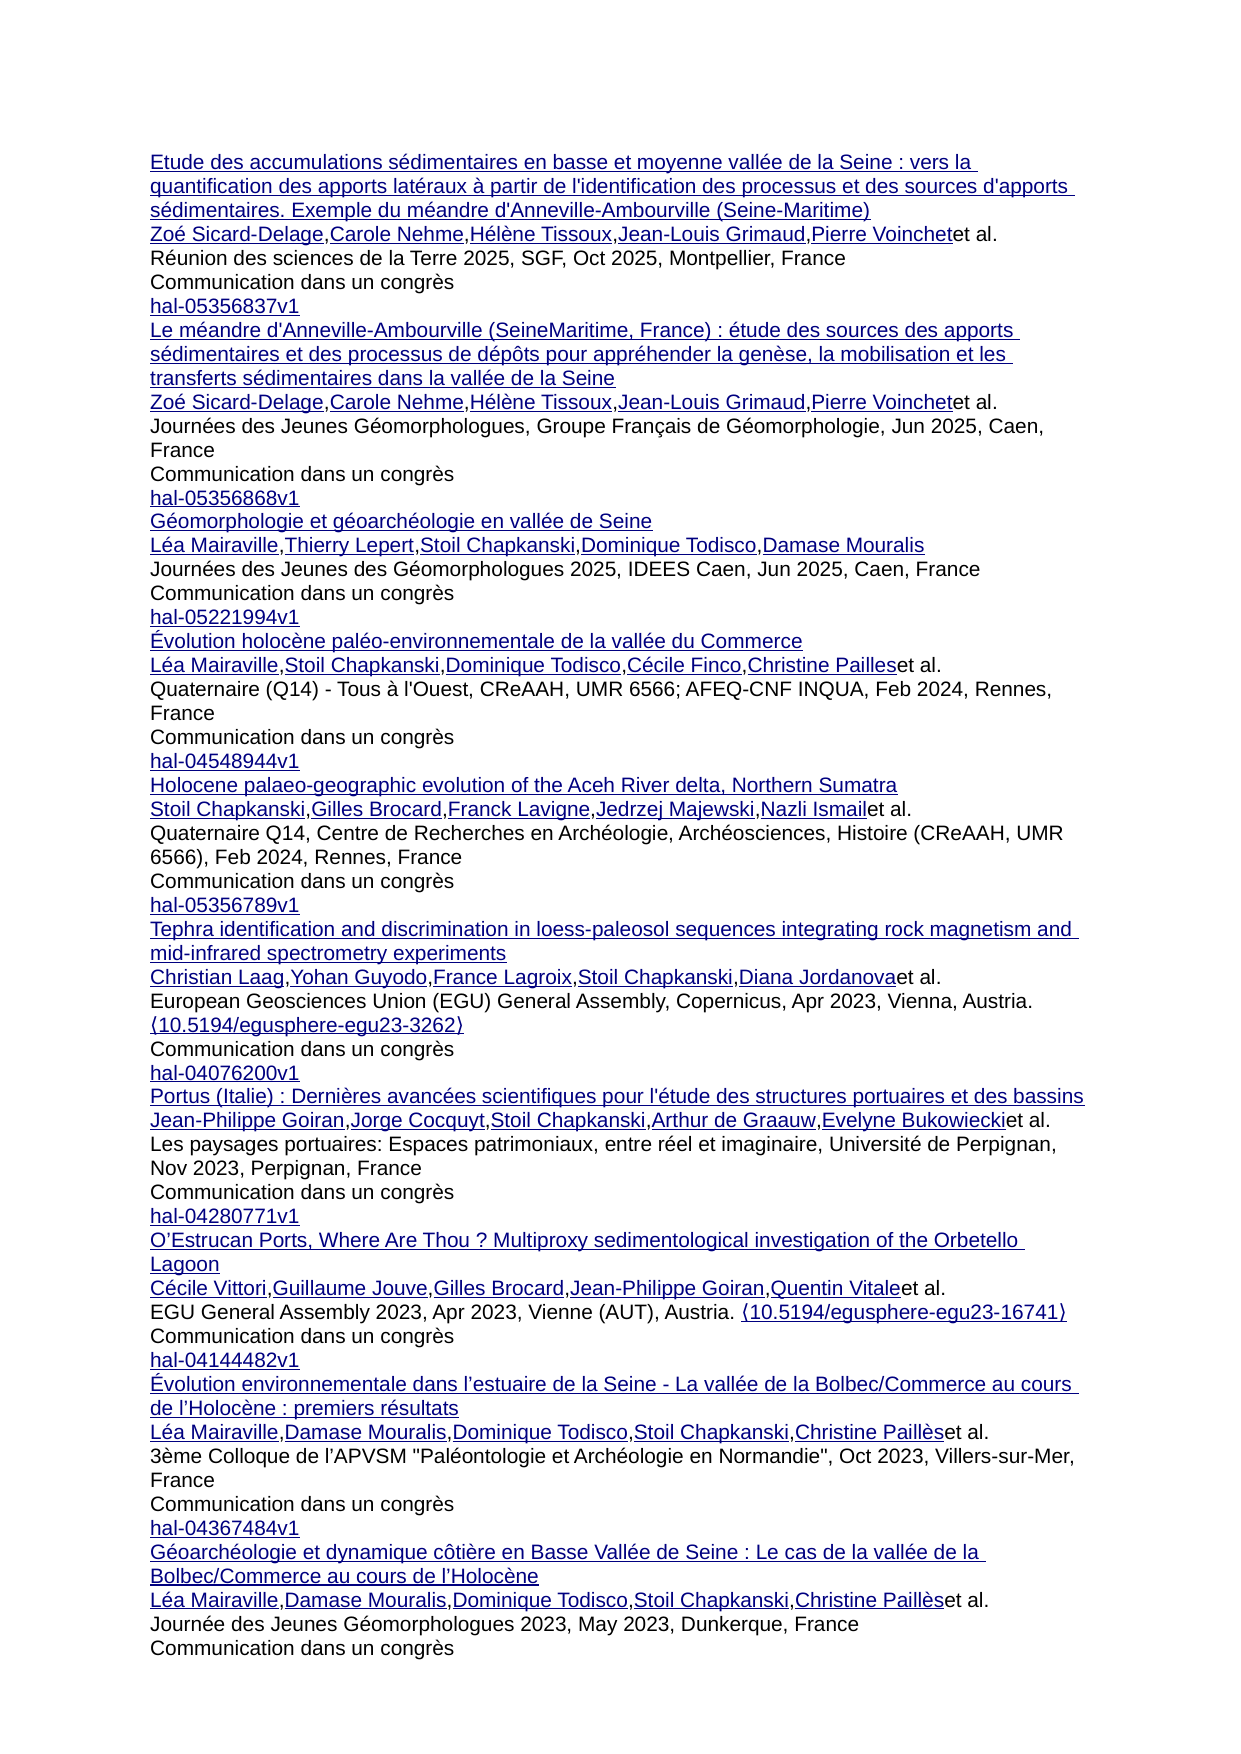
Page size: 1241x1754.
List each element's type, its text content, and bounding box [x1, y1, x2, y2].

table_cell O’Estrucan Ports, Where Are Thou ? Multiproxy sedimentological investigation of the Orbetello Lagoon Cécile Vittori,Guillaume Jouve,Gilles Brocard,Jean-Philippe Goiran,Quentin Vitaleet al. EGU General Assembly 2023, Apr 2023, Vienne (AUT), Austria. ⟨10.5194/egusphere-egu23-16741⟩ Communication dans un congrès hal-04144482v1 [150, 1228, 1090, 1372]
table_cell Géoarchéologie et dynamique côtière en Basse Vallée de Seine : Le cas de la vallée de la Bolbec/Commerce au cours de l’Holocène Léa Mairaville,Damase Mouralis,Dominique Todisco,Stoil Chapkanski,Christine Paillèset al. Journée des Jeunes Géomorphologues 2023, May 2023, Dunkerque, France Communication dans un congrès [150, 1540, 1090, 1659]
table_cell Géomorphologie et géoarchéologie en vallée de Seine Léa Mairaville,Thierry Lepert,Stoil Chapkanski,Dominique Todisco,Damase Mouralis Journées des Jeunes des Géomorphologues 2025, IDEES Caen, Jun 2025, Caen, France Communication dans un congrès hal-05221994v1 [150, 509, 1090, 629]
table_cell Holocene palaeo-geographic evolution of the Aceh River delta, Northern Sumatra Stoil Chapkanski,Gilles Brocard,Franck Lavigne,Jedrzej Majewski,Nazli Ismailet al. Quaternaire Q14, Centre de Recherches en Archéologie, Archéosciences, Histoire (CReAAH, UMR 6566), Feb 2024, Rennes, France Communication dans un congrès hal-05356789v1 [150, 773, 1090, 917]
table_cell Portus (Italie) : Dernières avancées scientifiques pour l'étude des structures portuaires et des bassins Jean-Philippe Goiran,Jorge Cocquyt,Stoil Chapkanski,Arthur de Graauw,Evelyne Bukowieckiet al. Les paysages portuaires: Espaces patrimoniaux, entre réel et imaginaire, Université de Perpignan, Nov 2023, Perpignan, France Communication dans un congrès hal-04280771v1 [150, 1084, 1090, 1228]
table_cell Le méandre d'Anneville-Ambourville (SeineMaritime, France) : étude des sources des apports sédimentaires et des processus de dépôts pour appréhender la genèse, la mobilisation et les transferts sédimentaires dans la vallée de la Seine Zoé Sicard-Delage,Carole Nehme,Hélène Tissoux,Jean-Louis Grimaud,Pierre Voinchetet al. Journées des Jeunes Géomorphologues, Groupe Français de Géomorphologie, Jun 2025, Caen, France Communication dans un congrès hal-05356868v1 [150, 318, 1090, 509]
table_cell Évolution holocène paléo-environnementale de la vallée du Commerce Léa Mairaville,Stoil Chapkanski,Dominique Todisco,Cécile Finco,Christine Pailleset al. Quaternaire (Q14) - Tous à l'Ouest, CReAAH, UMR 6566; AFEQ-CNF INQUA, Feb 2024, Rennes, France Communication dans un congrès hal-04548944v1 [150, 629, 1090, 773]
table_cell Etude des accumulations sédimentaires en basse et moyenne vallée de la Seine : vers la quantification des apports latéraux à partir de l'identification des processus et des sources d'apports sédimentaires. Exemple du méandre d'Anneville-Ambourville (Seine-Maritime) Zoé Sicard-Delage,Carole Nehme,Hélène Tissoux,Jean-Louis Grimaud,Pierre Voinchetet al. Réunion des sciences de la Terre 2025, SGF, Oct 2025, Montpellier, France Communication dans un congrès hal-05356837v1 [150, 150, 1090, 318]
table_cell Tephra identification and discrimination in loess-paleosol sequences integrating rock magnetism and mid-infrared spectrometry experiments Christian Laag,Yohan Guyodo,France Lagroix,Stoil Chapkanski,Diana Jordanovaet al. European Geosciences Union (EGU) General Assembly, Copernicus, Apr 2023, Vienna, Austria. ⟨10.5194/egusphere-egu23-3262⟩ Communication dans un congrès hal-04076200v1 [150, 917, 1090, 1084]
table_cell Évolution environnementale dans l’estuaire de la Seine - La vallée de la Bolbec/Commerce au cours de l’Holocène : premiers résultats Léa Mairaville,Damase Mouralis,Dominique Todisco,Stoil Chapkanski,Christine Paillèset al. 3ème Colloque de l’APVSM "Paléontologie et Archéologie en Normandie", Oct 2023, Villers-sur-Mer, France Communication dans un congrès hal-04367484v1 [150, 1372, 1090, 1539]
